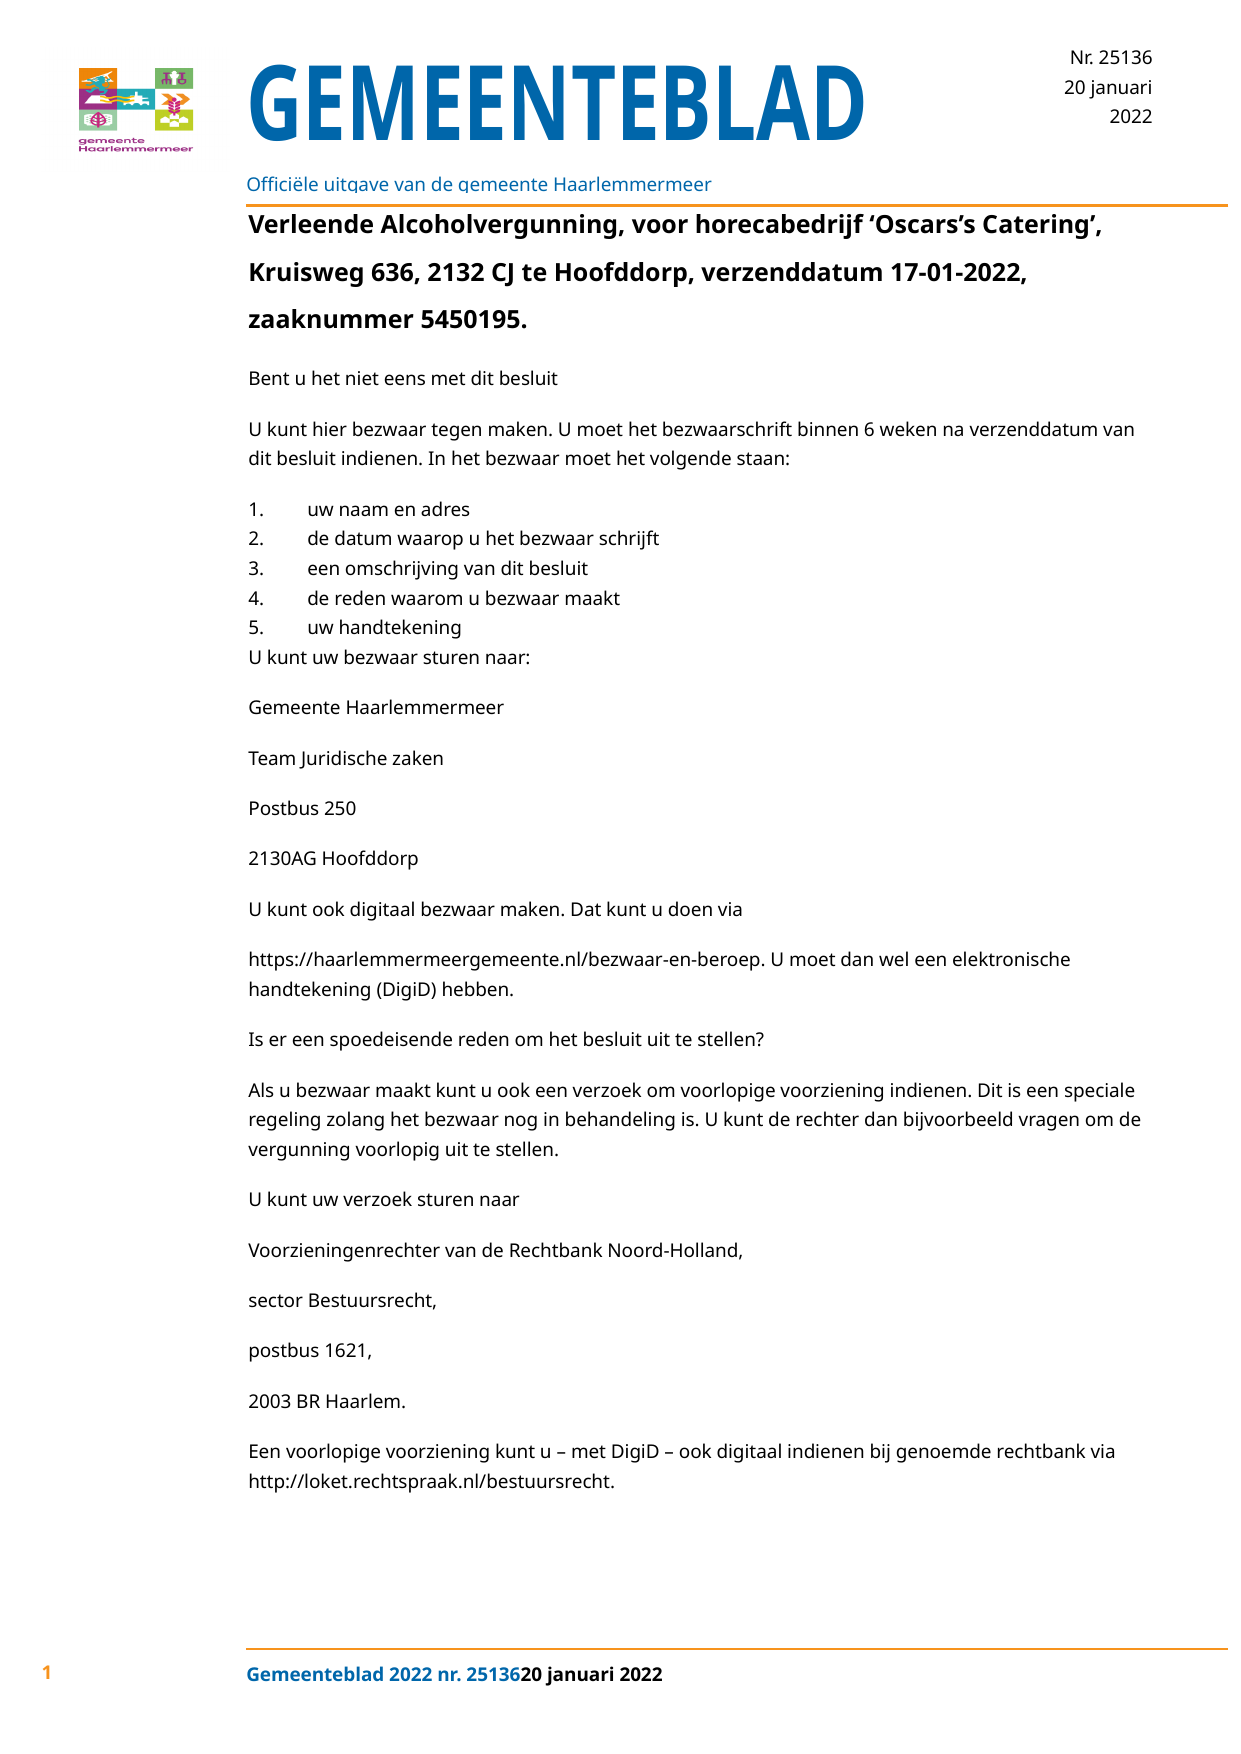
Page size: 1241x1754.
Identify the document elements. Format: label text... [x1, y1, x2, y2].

text 2003 BR Haarlem. [248, 1388, 1152, 1414]
text sector Bestuursrecht, [248, 1287, 1152, 1313]
text Postbus 250 [248, 795, 1152, 821]
text 2130AG Hoofddorp [248, 846, 1152, 871]
text U kunt uw bezwaar sturen naar: [248, 644, 1152, 669]
text Gemeente Haarlemmermeer [248, 694, 1152, 720]
text Team Juridische zaken [248, 745, 1152, 770]
text postbus 1621, [248, 1338, 1152, 1363]
text https://haarlemmermeergemeente.nl/bezwaar-en-beroep. U moet dan wel een elektronische handtekening (DigiD) hebben. [248, 946, 1152, 1002]
text U kunt uw verzoek sturen naar [248, 1186, 1152, 1212]
list de datum waarop u het bezwaar schrijft [248, 526, 1152, 551]
list uw handtekening [248, 614, 1152, 640]
text Als u bezwaar maakt kunt u ook een verzoek om voorlopige voorziening indienen. Dit is een speciale regeling zolang het bezwaar nog in behandeling is. U kunt de rechter dan bijvoorbeeld vragen om de vergunning voorlopig uit te stellen. [248, 1077, 1152, 1162]
text U kunt ook digitaal bezwaar maken. Dat kunt u doen via [248, 896, 1152, 922]
text U kunt hier bezwaar tegen maken. U moet het bezwaarschrift binnen 6 weken na verzenddatum van dit besluit indienen. In het bezwaar moet het volgende staan: [248, 416, 1152, 471]
list de reden waarom u bezwaar maakt [248, 585, 1152, 610]
list een omschrijving van dit besluit [248, 555, 1152, 581]
text Verleende Alcoholvergunning, voor horecabedrijf ‘Oscars’s Catering’, Kruisweg 636, 2132 CJ te Hoofddorp, verzenddatum 17-01-2022, zaaknummer 5450195. [248, 207, 1152, 336]
text Een voorlopige voorziening kunt u – met DigiD – ook digitaal indienen bij genoemde rechtbank via http://loket.rechtspraak.nl/bestuursrecht. [248, 1438, 1152, 1494]
text Is er een spoedeisende reden om het besluit uit te stellen? [248, 1026, 1152, 1052]
list uw naam en adres [248, 496, 1152, 522]
picture [41, 47, 231, 172]
text Voorzieningenrechter van de Rechtbank Noord-Holland, [248, 1237, 1152, 1262]
text Bent u het niet eens met dit besluit [248, 366, 1152, 391]
